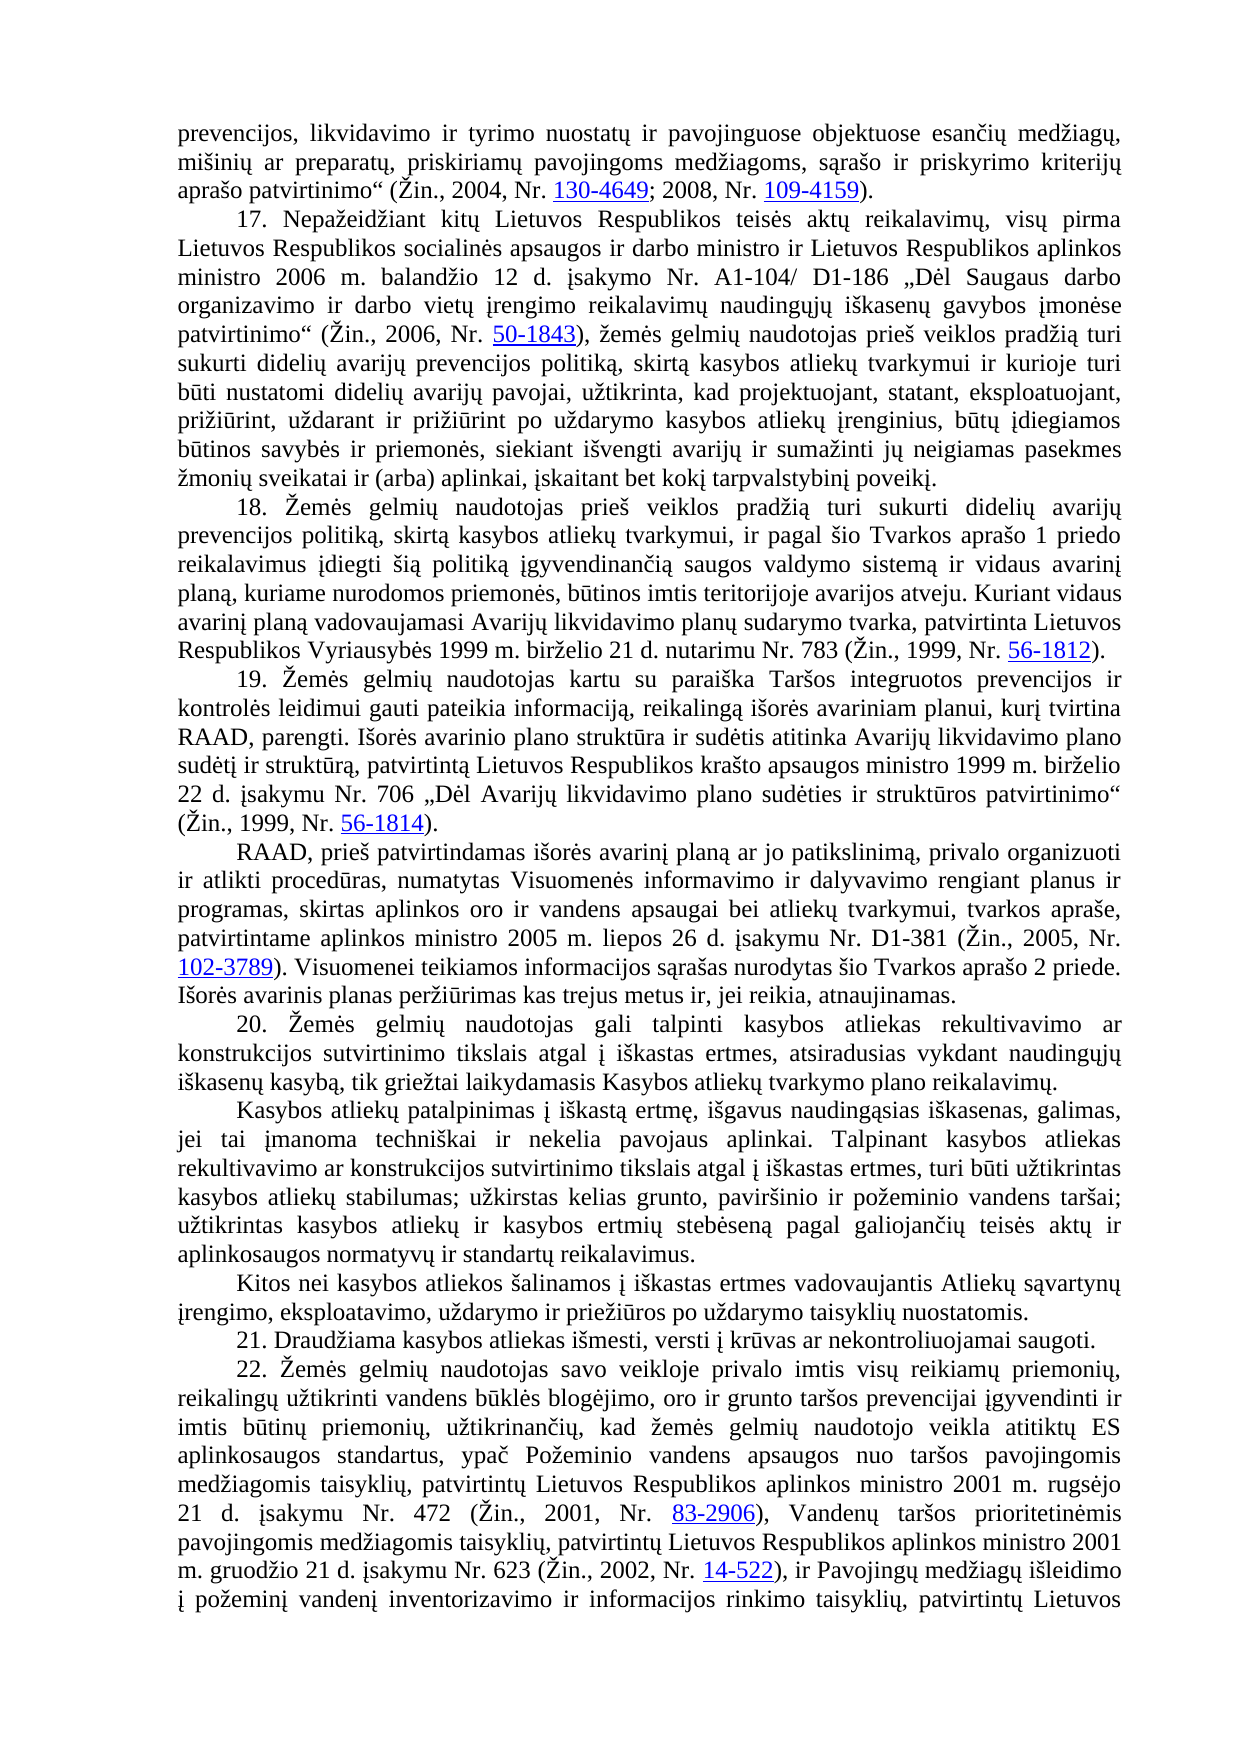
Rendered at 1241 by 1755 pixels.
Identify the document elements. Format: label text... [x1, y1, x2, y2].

text RAAD, prieš patvirtindamas išorės avarinį planą ar jo patikslinimą, privalo organizuoti ir atlikti procedūras, numatytas Visuomenės informavimo ir dalyvavimo rengiant planus ir programas, skirtas aplinkos oro ir vandens apsaugai bei atliekų tvarkymui, tvarkos apraše, patvirtintame aplinkos ministro 2005 m. liepos 26 d. įsakymu Nr. D1-381 (Žin., 2005, Nr. 102-3789). Visuomenei teikiamos informacijos sąrašas nurodytas šio Tvarkos aprašo 2 priede. Išorės avarinis planas peržiūrimas kas trejus metus ir, jei reikia, atnaujinamas. [177, 837, 1122, 1009]
text Kasybos atliekų patalpinimas į iškastą ertmę, išgavus naudingąsias iškasenas, galimas, jei tai įmanoma techniškai ir nekelia pavojaus aplinkai. Talpinant kasybos atliekas rekultivavimo ar konstrukcijos sutvirtinimo tikslais atgal į iškastas ertmes, turi būti užtikrintas kasybos atliekų stabilumas; užkirstas kelias grunto, paviršinio ir požeminio vandens taršai; užtikrintas kasybos atliekų ir kasybos ertmių stebėseną pagal galiojančių teisės aktų ir aplinkosaugos normatyvų ir standartų reikalavimus. [177, 1096, 1122, 1268]
text 21. Draudžiama kasybos atliekas išmesti, versti į krūvas ar nekontroliuojamai saugoti. [177, 1326, 1122, 1354]
text 17. Nepažeidžiant kitų Lietuvos Respublikos teisės aktų reikalavimų, visų pirma Lietuvos Respublikos socialinės apsaugos ir darbo ministro ir Lietuvos Respublikos aplinkos ministro 2006 m. balandžio 12 d. įsakymo Nr. A1-104/ D1-186 „Dėl Saugaus darbo organizavimo ir darbo vietų įrengimo reikalavimų naudingųjų iškasenų gavybos įmonėse patvirtinimo“ (Žin., 2006, Nr. 50-1843), žemės gelmių naudotojas prieš veiklos pradžią turi sukurti didelių avarijų prevencijos politiką, skirtą kasybos atliekų tvarkymui ir kurioje turi būti nustatomi didelių avarijų pavojai, užtikrinta, kad projektuojant, statant, eksploatuojant, prižiūrint, uždarant ir prižiūrint po uždarymo kasybos atliekų įrenginius, būtų įdiegiamos būtinos savybės ir priemonės, siekiant išvengti avarijų ir sumažinti jų neigiamas pasekmes žmonių sveikatai ir (arba) aplinkai, įskaitant bet kokį tarpvalstybinį poveikį. [177, 204, 1122, 492]
text Kitos nei kasybos atliekos šalinamos į iškastas ertmes vadovaujantis Atliekų sąvartynų įrengimo, eksploatavimo, uždarymo ir priežiūros po uždarymo taisyklių nuostatomis. [177, 1268, 1122, 1326]
text prevencijos, likvidavimo ir tyrimo nuostatų ir pavojinguose objektuose esančių medžiagų, mišinių ar preparatų, priskiriamų pavojingoms medžiagoms, sąrašo ir priskyrimo kriterijų aprašo patvirtinimo“ (Žin., 2004, Nr. 130-4649; 2008, Nr. 109-4159). [177, 118, 1122, 204]
text 20. Žemės gelmių naudotojas gali talpinti kasybos atliekas rekultivavimo ar konstrukcijos sutvirtinimo tikslais atgal į iškastas ertmes, atsiradusias vykdant naudingųjų iškasenų kasybą, tik griežtai laikydamasis Kasybos atliekų tvarkymo plano reikalavimų. [177, 1009, 1122, 1096]
text 18. Žemės gelmių naudotojas prieš veiklos pradžią turi sukurti didelių avarijų prevencijos politiką, skirtą kasybos atliekų tvarkymui, ir pagal šio Tvarkos aprašo 1 priedo reikalavimus įdiegti šią politiką įgyvendinančią saugos valdymo sistemą ir vidaus avarinį planą, kuriame nurodomos priemonės, būtinos imtis teritorijoje avarijos atveju. Kuriant vidaus avarinį planą vadovaujamasi Avarijų likvidavimo planų sudarymo tvarka, patvirtinta Lietuvos Respublikos Vyriausybės 1999 m. birželio 21 d. nutarimu Nr. 783 (Žin., 1999, Nr. 56-1812). [177, 492, 1122, 664]
text 19. Žemės gelmių naudotojas kartu su paraiška Taršos integruotos prevencijos ir kontrolės leidimui gauti pateikia informaciją, reikalingą išorės avariniam planui, kurį tvirtina RAAD, parengti. Išorės avarinio plano struktūra ir sudėtis atitinka Avarijų likvidavimo plano sudėtį ir struktūrą, patvirtintą Lietuvos Respublikos krašto apsaugos ministro 1999 m. birželio 22 d. įsakymu Nr. 706 „Dėl Avarijų likvidavimo plano sudėties ir struktūros patvirtinimo“ (Žin., 1999, Nr. 56-1814). [177, 664, 1122, 837]
text 22. Žemės gelmių naudotojas savo veikloje privalo imtis visų reikiamų priemonių, reikalingų užtikrinti vandens būklės blogėjimo, oro ir grunto taršos prevencijai įgyvendinti ir imtis būtinų priemonių, užtikrinančių, kad žemės gelmių naudotojo veikla atitiktų ES aplinkosaugos standartus, ypač Požeminio vandens apsaugos nuo taršos pavojingomis medžiagomis taisyklių, patvirtintų Lietuvos Respublikos aplinkos ministro 2001 m. rugsėjo 21 d. įsakymu Nr. 472 (Žin., 2001, Nr. 83-2906), Vandenų taršos prioritetinėmis pavojingomis medžiagomis taisyklių, patvirtintų Lietuvos Respublikos aplinkos ministro 2001 m. gruodžio 21 d. įsakymu Nr. 623 (Žin., 2002, Nr. 14-522), ir Pavojingų medžiagų išleidimo į požeminį vandenį inventorizavimo ir informacijos rinkimo taisyklių, patvirtintų Lietuvos [177, 1354, 1122, 1613]
